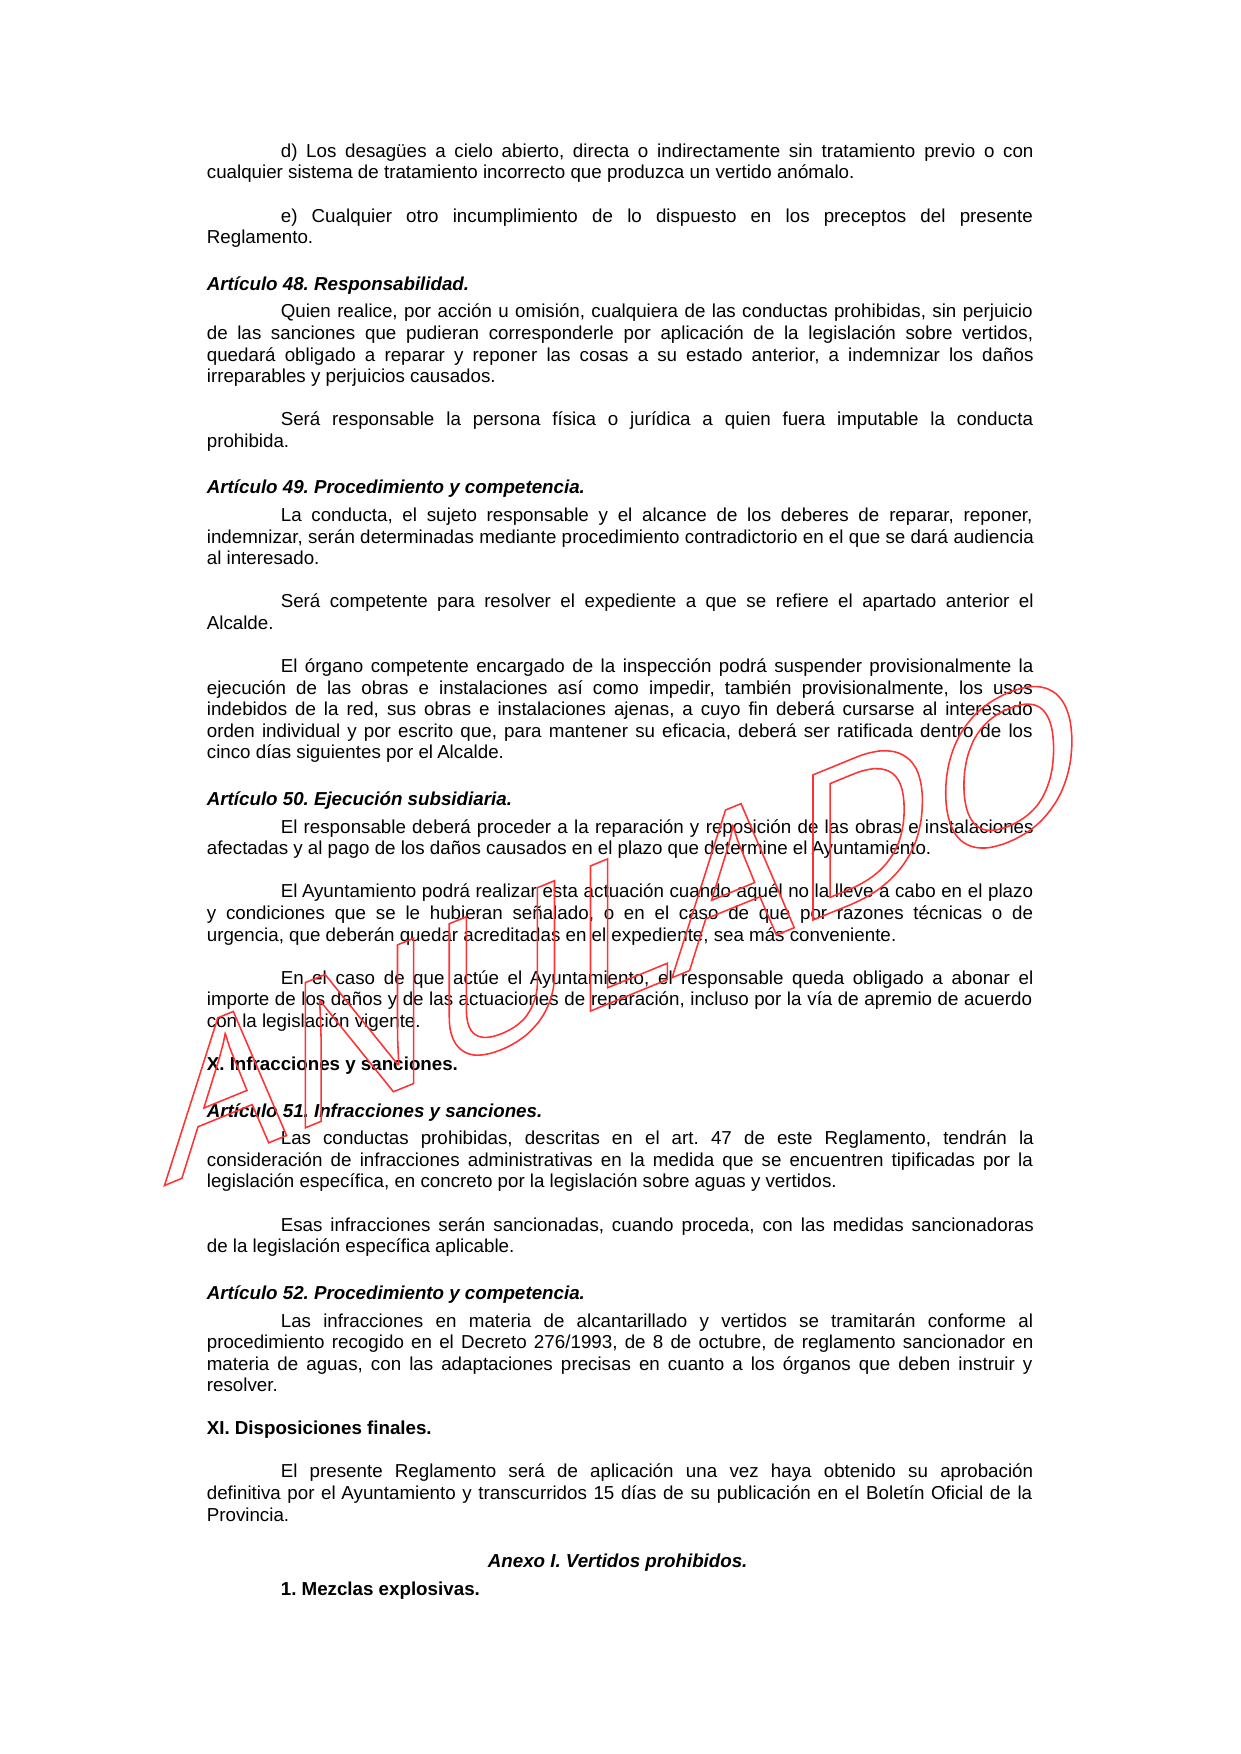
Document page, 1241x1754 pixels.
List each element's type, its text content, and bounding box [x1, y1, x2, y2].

text Esas infracciones serán sancionadas, cuando proceda, con las medidas sancionadoras de la legislación específica aplicable. [207, 1213, 1033, 1257]
text El responsable deberá proceder a la reparación y reposición de las obras e instalaciones afectadas y al pago de los daños causados en el plazo que determine el Ayuntamiento. [207, 816, 722, 859]
text En el caso de que actúe el Ayuntamiento, el responsable queda obligado a abonar el importe de los daños y de las actuaciones de reparación, incluso por la vía de apremio de acuerdo con la legislación vigente. [533, 967, 1033, 1031]
text Será competente para resolver el expediente a que se refiere el apartado anterior el Alcalde. [207, 590, 1033, 633]
subtitle X. Infracciones y sanciones. [415, 1053, 1033, 1074]
text Quien realice, por acción u omisión, cualquiera de las conductas prohibidas, sin perjuicio de las sanciones que pudieran corresponderle por aplicación de la legislación sobre vertidos, quedará obligado a reparar y reponer las cosas a su estado anterior, a indemnizar los daños irreparables y perjuicios causados. [207, 300, 1033, 387]
text 1. Mezclas explosivas. [207, 1578, 1033, 1599]
subtitle [831, 788, 903, 809]
subtitle X. Infracciones y sanciones. [253, 1053, 304, 1074]
text El Ayuntamiento podrá realizar esta actuación cuando aquél no la lleve a cabo en el plazo y condiciones que se le hubieran señalado, o en el caso de que por razones técnicas o de urgencia, que deberán quedar acreditadas en el expediente, sea más conveniente. [684, 880, 792, 945]
text La conducta, el sujeto responsable y el alcance de los deberes de reparar, reponer, indemnizar, serán determinadas mediante procedimiento contradictorio en el que se dará audiencia al interesado. [207, 504, 1033, 569]
text e) Cualquier otro incumplimiento de lo dispuesto en los preceptos del presente Reglamento. [207, 204, 1033, 247]
subtitle X. Infracciones y sanciones. [322, 1053, 377, 1074]
text Las conductas prohibidas, descritas en el art. 47 de este Reglamento, tendrán la consideración de infracciones administrativas en la medida que se encuentren tipificadas por la legislación específica, en concreto por la legislación sobre aguas y vertidos. [207, 1127, 1033, 1192]
text El Ayuntamiento podrá realizar esta actuación cuando aquél no la lleve a cabo en el plazo y condiciones que se le hubieran señalado, o en el caso de que por razones técnicas o de urgencia, que deberán quedar acreditadas en el expediente, sea más conveniente. [609, 880, 702, 945]
subtitle Artículo 51. Infracciones y sanciones. [216, 1099, 279, 1121]
subtitle Anexo I. Vertidos prohibidos. [207, 1550, 1033, 1572]
subtitle X. Infracciones y sanciones. [364, 1053, 412, 1074]
subtitle Artículo 49. Procedimiento y competencia. [207, 476, 1033, 498]
subtitle XI. Disposiciones finales. [207, 1417, 1033, 1439]
text El responsable deberá proceder a la reparación y reposición de las obras e instalaciones afectadas y al pago de los daños causados en el plazo que determine el Ayuntamiento. [909, 816, 1033, 859]
text d) Los desagües a cielo abierto, directa o indirectamente sin tratamiento previo o con cualquier sistema de tratamiento incorrecto que produzca un vertido anómalo. [207, 140, 1033, 183]
text Será responsable la persona física o jurídica a quien fuera imputable la conducta prohibida. [207, 408, 1033, 451]
text El Ayuntamiento podrá realizar esta actuación cuando aquél no la lleve a cabo en el plazo y condiciones que se le hubieran señalado, o en el caso de que por razones técnicas o de urgencia, que deberán quedar acreditadas en el expediente, sea más conveniente. [699, 880, 1033, 945]
subtitle Artículo 51. Infracciones y sanciones. [322, 1099, 1033, 1121]
subtitle Artículo 48. Responsabilidad. [207, 272, 1033, 294]
subtitle Artículo 50. Ejecución subsidiaria. [207, 788, 812, 809]
subtitle Artículo 52. Procedimiento y competencia. [207, 1282, 1033, 1303]
text En el caso de que actúe el Ayuntamiento, el responsable queda obligado a abonar el importe de los daños y de las actuaciones de reparación, incluso por la vía de apremio de acuerdo con la legislación vigente. [207, 967, 396, 1031]
subtitle [965, 788, 1033, 809]
text El presente Reglamento será de aplicación una vez haya obtenido su aprobación definitiva por el Ayuntamiento y transcurridos 15 días de su publicación en el Boletín Oficial de la Provincia. [207, 1460, 1033, 1525]
text Las infracciones en materia de alcantarillado y vertidos se tramitarán conforme al procedimiento recogido en el Decreto 276/1993, de 8 de octubre, de reglamento sancionador en materia de aguas, con las adaptaciones precisas en cuanto a los órganos que deben instruir y resolver. [207, 1309, 1033, 1396]
text El Ayuntamiento podrá realizar esta actuación cuando aquél no la lleve a cabo en el plazo y condiciones que se le hubieran señalado, o en el caso de que por razones técnicas o de urgencia, que deberán quedar acreditadas en el expediente, sea más conveniente. [207, 880, 551, 945]
text El órgano competente encargado de la inspección podrá suspender provisionalmente la ejecución de las obras e instalaciones así como impedir, también provisionalmente, los usos indebidos de la red, sus obras e instalaciones ajenas, a cuyo fin deberá cursarse al interesado orden individual y por escrito que, para mantener su eficacia, deberá ser ratificada dentro de los cinco días siguientes por el Alcalde. [207, 655, 1033, 763]
text En el caso de que actúe el Ayuntamiento, el responsable queda obligado a abonar el importe de los daños y de las actuaciones de reparación, incluso por la vía de apremio de acuerdo con la legislación vigente. [468, 967, 536, 1031]
